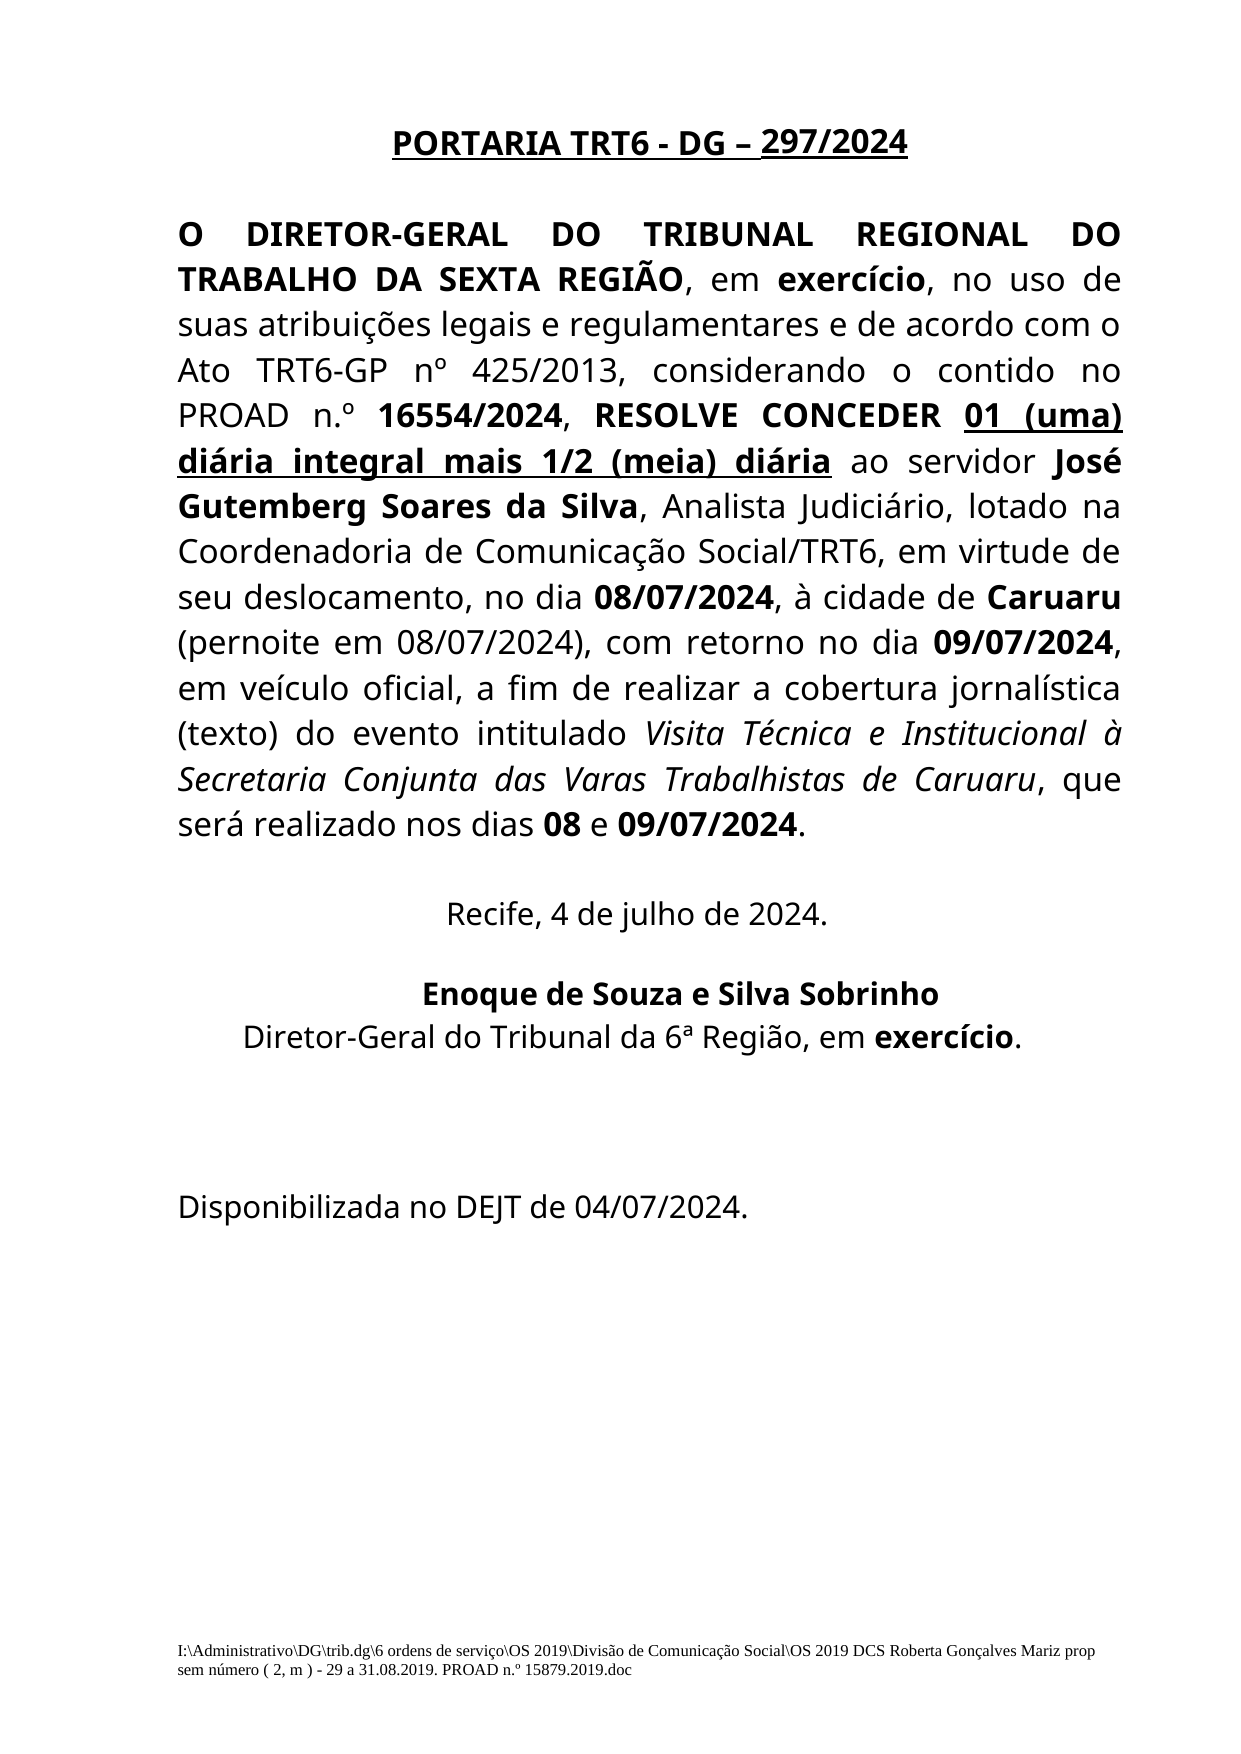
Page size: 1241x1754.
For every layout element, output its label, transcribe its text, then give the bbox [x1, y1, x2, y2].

subtitle Recife, 4 de julho de 2024. [177, 892, 1122, 934]
subtitle PORTARIA TRT6 - DG – 297/2024 [177, 118, 1122, 165]
subtitle Diretor-Geral do Tribunal da 6ª Região, em exercício. [177, 1015, 1122, 1057]
subtitle Disponibilizada no DEJT de 04/07/2024. [177, 1185, 1122, 1228]
subtitle Enoque de Souza e Silva Sobrinho [177, 972, 1122, 1015]
subtitle O DIRETOR-GERAL DO TRIBUNAL REGIONAL DO TRABALHO DA SEXTA REGIÃO, em exercício, no uso de suas atribuições legais e regulamentares e de acordo com o Ato TRT6-GP nº 425/2013, considerando o contido no PROAD n.º 16554/2024, RESOLVE CONCEDER 01 (uma) diária integral mais 1/2 (meia) diária ao servidor José Gutemberg Soares da Silva, Analista Judiciário, lotado na Coordenadoria de Comunicação Social/TRT6, em virtude de seu deslocamento, no dia 08/07/2024, à cidade de Caruaru (pernoite em 08/07/2024), com retorno no dia 09/07/2024, em veículo oficial, a fim de realizar a cobertura jornalística (texto) do evento intitulado Visita Técnica e Institucional à Secretaria Conjunta das Varas Trabalhistas de Caruaru, que será realizado nos dias 08 e 09/07/2024. [177, 210, 1122, 846]
